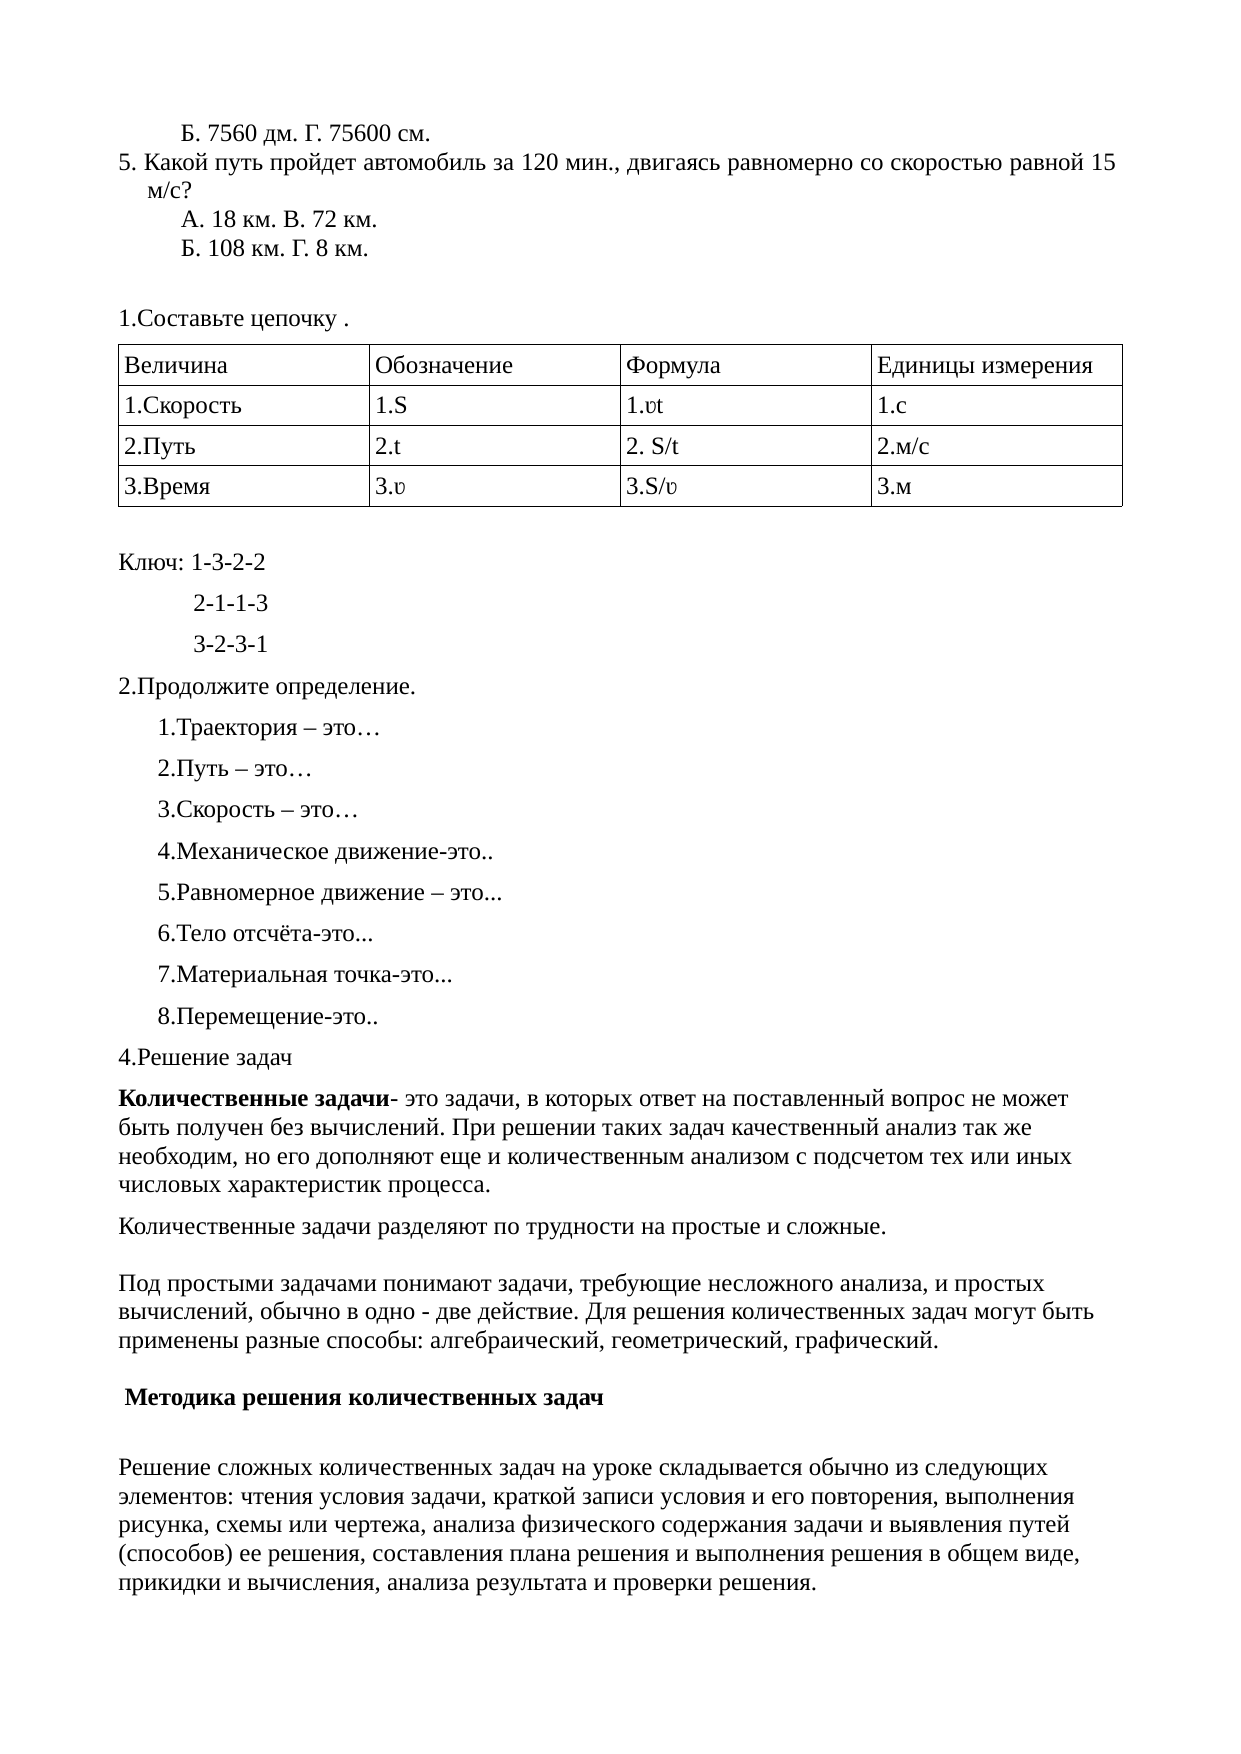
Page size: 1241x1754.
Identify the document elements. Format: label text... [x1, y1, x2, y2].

text 1.Составьте цепочку . [118, 303, 1122, 332]
table_cell 1.S [370, 386, 620, 425]
table_cell 2.Путь [119, 426, 369, 465]
text Решение сложных количественных задач на уроке складывается обычно из следующих элементов: чтения условия задачи, краткой записи условия и его повторения, выполнения рисунка, схемы или чертежа, анализа физического содержания задачи и выявления путей (способов) ее решения, составления плана решения и выполнения решения в общем виде, прикидки и вычисления, анализа результата и проверки решения. [118, 1452, 1122, 1596]
text Количественные задачи- это задачи, в которых ответ на поставленный вопрос не может быть получен без вычислений. При решении таких задач качественный анализ так же необходим, но его дополняют еще и количественным анализом с подсчетом тех или иных числовых характеристик процесса. [118, 1083, 1122, 1198]
list Скорость – это… [118, 794, 1122, 823]
text 2-1-1-3 [118, 588, 1122, 617]
table_cell 2.t [370, 426, 620, 465]
table_cell 1.ʋt [621, 386, 871, 425]
table_header Обозначение [370, 345, 620, 385]
table_cell 3.Время [119, 466, 369, 506]
list Равномерное движение – это... [118, 877, 1122, 906]
table_header Формула [621, 345, 871, 385]
text Методика решения количественных задач [118, 1382, 1122, 1411]
text 4.Решение задач [118, 1042, 1122, 1071]
table_header Единицы измерения [872, 345, 1122, 385]
table_cell 2.м/с [872, 426, 1122, 465]
list Тело отсчёта-это... [118, 918, 1122, 947]
table_cell 3.м [872, 466, 1122, 506]
table_header Величина [119, 345, 369, 385]
list Перемещение-это.. [118, 1001, 1122, 1029]
list Путь – это… [118, 753, 1122, 782]
text 3-2-3-1 [118, 629, 1122, 658]
list Траектория – это… [118, 712, 1122, 741]
text А. 18 км. В. 72 км. [181, 204, 1122, 233]
table_cell 1.c [872, 386, 1122, 425]
text Под простыми задачами понимают задачи, требующие несложного анализа, и простых вычислений, обычно в одно - две действие. Для решения количественных задач могут быть применены разные способы: алгебраический, геометрический, графический. [118, 1268, 1122, 1354]
table_cell 3.S/ʋ [621, 466, 871, 506]
table_cell 1.Скорость [119, 386, 369, 425]
text 2.Продолжите определение. [118, 671, 1122, 699]
table_cell 2. S/t [621, 426, 871, 465]
list Материальная точка-это... [118, 959, 1122, 988]
text Количественные задачи разделяют по трудности на простые и сложные. [118, 1211, 1122, 1239]
text Б. 7560 дм. Г. 75600 см. [180, 118, 972, 147]
text 5. Какой путь пройдет автомобиль за 120 мин., двигаясь равномерно со скоростью равной 15 м/с? [118, 147, 1117, 204]
table_cell 3.ʋ [370, 466, 620, 506]
list Механическое движение-это.. [118, 836, 1122, 864]
text Б. 108 км. Г. 8 км. [181, 233, 1122, 262]
text Ключ: 1-3-2-2 [118, 547, 1122, 576]
